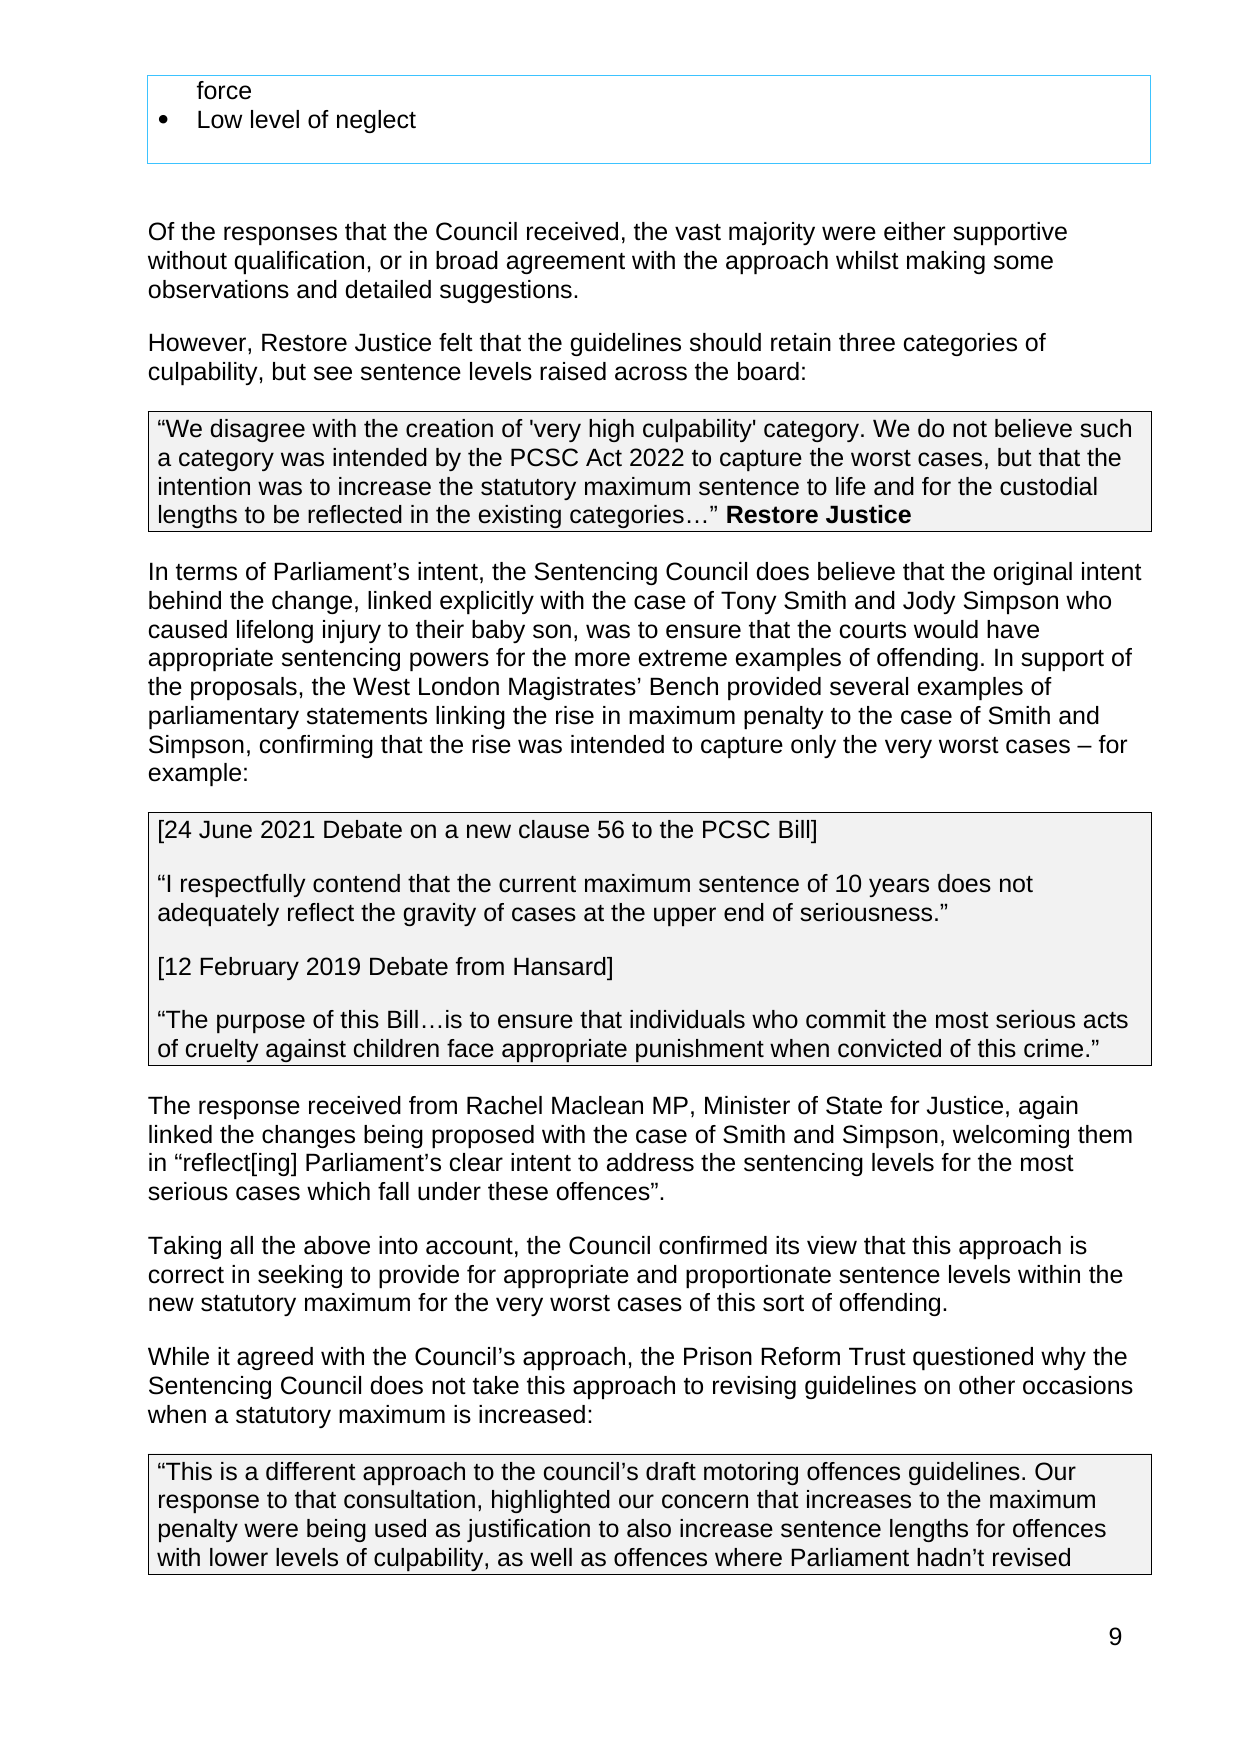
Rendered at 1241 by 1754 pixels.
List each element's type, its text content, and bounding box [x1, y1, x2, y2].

table_cell Offender’s responsibility substantially reduced by mental disorder or learning disability or lack of maturity Offender is victim of domestic abuse, including coercion and/or intimidation (where linked to the commission of the offence) Steps taken to protect victim but fell just short of what could reasonably be expected Momentary or brief lapse in judgement including in cases of neglect Use of some force or failure to protect the victim from an incident involving some force Low level of neglect [148, 76, 1150, 162]
text “I respectfully contend that the current maximum sentence of 10 years does not adequately reflect the gravity of cases at the upper end of seriousness.” [149, 866, 1151, 927]
text Of the responses that the Council received, the vast majority were either supportive without qualification, or in broad agreement with the approach whilst making some observations and detailed suggestions. [148, 217, 1152, 303]
text While it agreed with the Council’s approach, the Prison Reform Trust questioned why the Sentencing Council does not take this approach to revising guidelines on other occasions when a statutory maximum is increased: [148, 1342, 1152, 1428]
text [12 February 2019 Debate from Hansard] [149, 948, 1151, 980]
text However, Restore Justice felt that the guidelines should retain three categories of culpability, but see sentence levels raised across the board: [148, 328, 1152, 386]
text The response received from Rachel Maclean MP, Minister of State for Justice, again linked the changes being proposed with the case of Smith and Simpson, welcoming them in “reflect[ing] Parliament’s clear intent to address the sentencing levels for the most serious cases which fall under these offences”. [148, 1091, 1152, 1206]
text In terms of Parliament’s intent, the Sentencing Council does believe that the original intent behind the change, linked explicitly with the case of Tony Smith and Jody Simpson who caused lifelong injury to their baby son, was to ensure that the courts would have appropriate sentencing powers for the more extreme examples of offending. In support of the proposals, the West London Magistrates’ Bench provided several examples of parliamentary statements linking the rise in maximum penalty to the case of Smith and Simpson, confirming that the rise was intended to capture only the very worst cases – for example: [148, 557, 1152, 787]
text [24 June 2021 Debate on a new clause 56 to the PCSC Bill] [149, 813, 1151, 844]
text “We disagree with the creation of 'very high culpability' category. We do not believe such a category was intended by the PCSC Act 2022 to capture the worst cases, but that the intention was to increase the statutory maximum sentence to life and for the custodial lengths to be reflected in the existing categories…” Restore Justice [149, 412, 1151, 531]
text Taking all the above into account, the Council confirmed its view that this approach is correct in seeking to provide for appropriate and proportionate sentence levels within the new statutory maximum for the very worst cases of this sort of offending. [148, 1231, 1152, 1317]
text “This is a different approach to the council’s draft motoring offences guidelines. Our response to that consultation, highlighted our concern that increases to the maximum penalty were being used as justification to also increase sentence lengths for offences with lower levels of culpability, as well as offences where Parliament hadn’t revised [149, 1455, 1151, 1574]
text “The purpose of this Bill…is to ensure that individuals who commit the most serious acts of cruelty against children face appropriate punishment when convicted of this crime.” [149, 1002, 1151, 1065]
